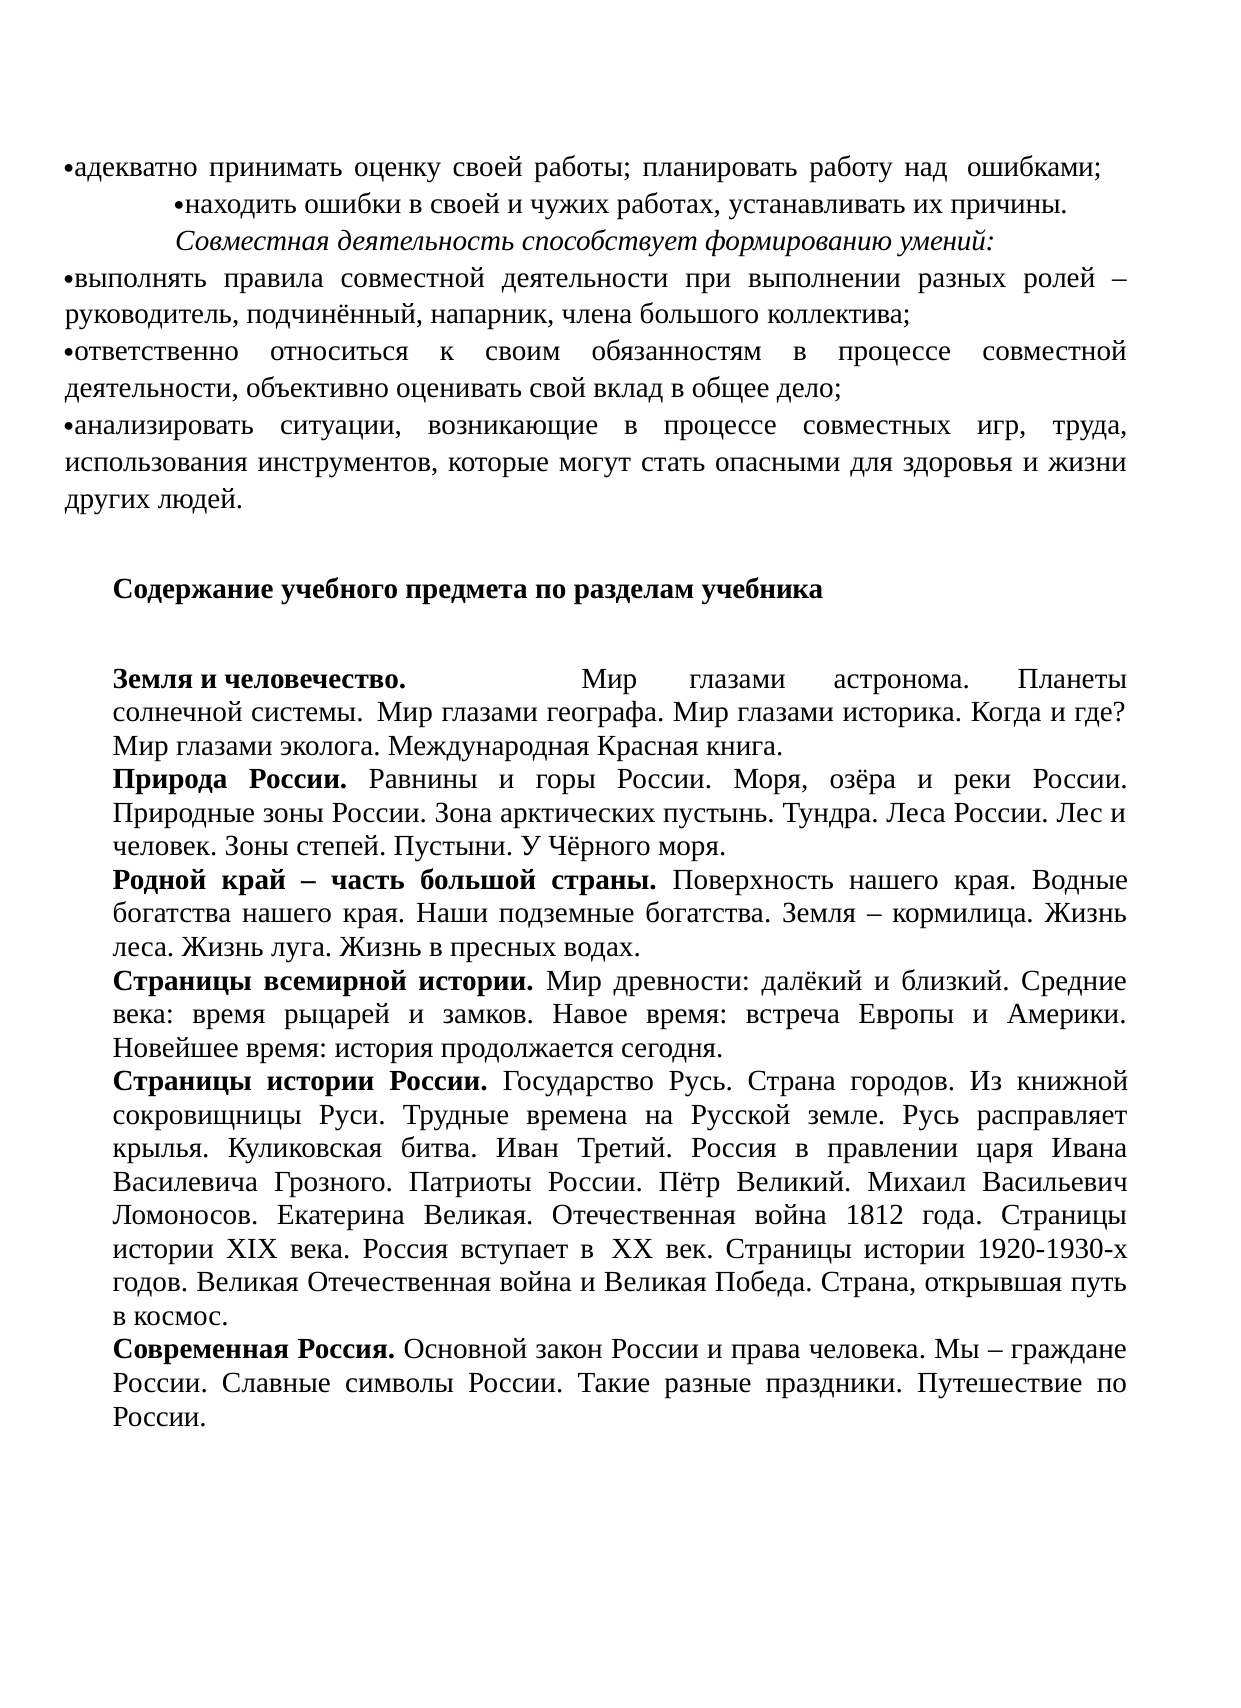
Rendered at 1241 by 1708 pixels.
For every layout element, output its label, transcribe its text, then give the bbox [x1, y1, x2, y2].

text Страницы истории России. Государство Русь. Страна городов. Из книжной сокровищницы Руси. Трудные времена на Русской земле. Русь расправляет крылья. Куликовская битва. Иван Третий. Россия в правлении царя Ивана Василевича Грозного. Патриоты России. Пётр Великий. Михаил Васильевич Ломоносов. Екатерина Великая. Отечественная война 1812 года. Страницы истории XIX века. Россия вступает в XX век. Страницы истории 1920-1930-х годов. Великая Отечественная война и Великая Победа. Страна, открывшая путь в космос. [112, 1063, 1128, 1332]
subtitle Содержание учебного предмета по разделам учебника [112, 571, 1163, 605]
list находить ошибки в своей и чужих работах, устанавливать их причины. [175, 186, 1163, 220]
text Земля и человечество. Мир глазами астронома. Планеты солнечной системы. Мир глазами географа. Мир глазами историка. Когда и где? Мир глазами эколога. Международная Красная книга. [112, 661, 1127, 761]
text Родной край – часть большой страны. Поверхность нашего края. Водные богатства нашего края. Наши подземные богатства. Земля – кормилица. Жизнь леса. Жизнь луга. Жизнь в пресных водах. [112, 862, 1128, 963]
list выполнять правила совместной деятельности при выполнении разных ролей – руководитель, подчинённый, напарник, члена большого коллектива; [64, 260, 1127, 330]
list анализировать ситуации, возникающие в процессе совместных игр, труда, использования инструментов, которые могут стать опасными для здоровья и жизни других людей. [64, 407, 1128, 514]
list ответственно относиться к своим обязанностям в процессе совместной деятельности, объективно оценивать свой вклад в общее дело; [64, 333, 1127, 404]
text Страницы всемирной истории. Мир древности: далёкий и близкий. Средние века: время рыцарей и замков. Навое время: встреча Европы и Америки. Новейшее время: история продолжается сегодня. [112, 963, 1127, 1063]
text Совместная деятельность способствует формированию умений: [175, 223, 1163, 256]
list адекватно принимать оценку своей работы; планировать работу над ошибками; [64, 149, 1127, 183]
text Современная Россия. Основной закон России и права человека. Мы – граждане России. Славные символы России. Такие разные праздники. Путешествие по России. [112, 1332, 1128, 1432]
text Природа России. Равнины и горы России. Моря, озёра и реки России. Природные зоны России. Зона арктических пустынь. Тундра. Леса России. Лес и человек. Зоны степей. Пустыни. У Чёрного моря. [112, 761, 1127, 862]
